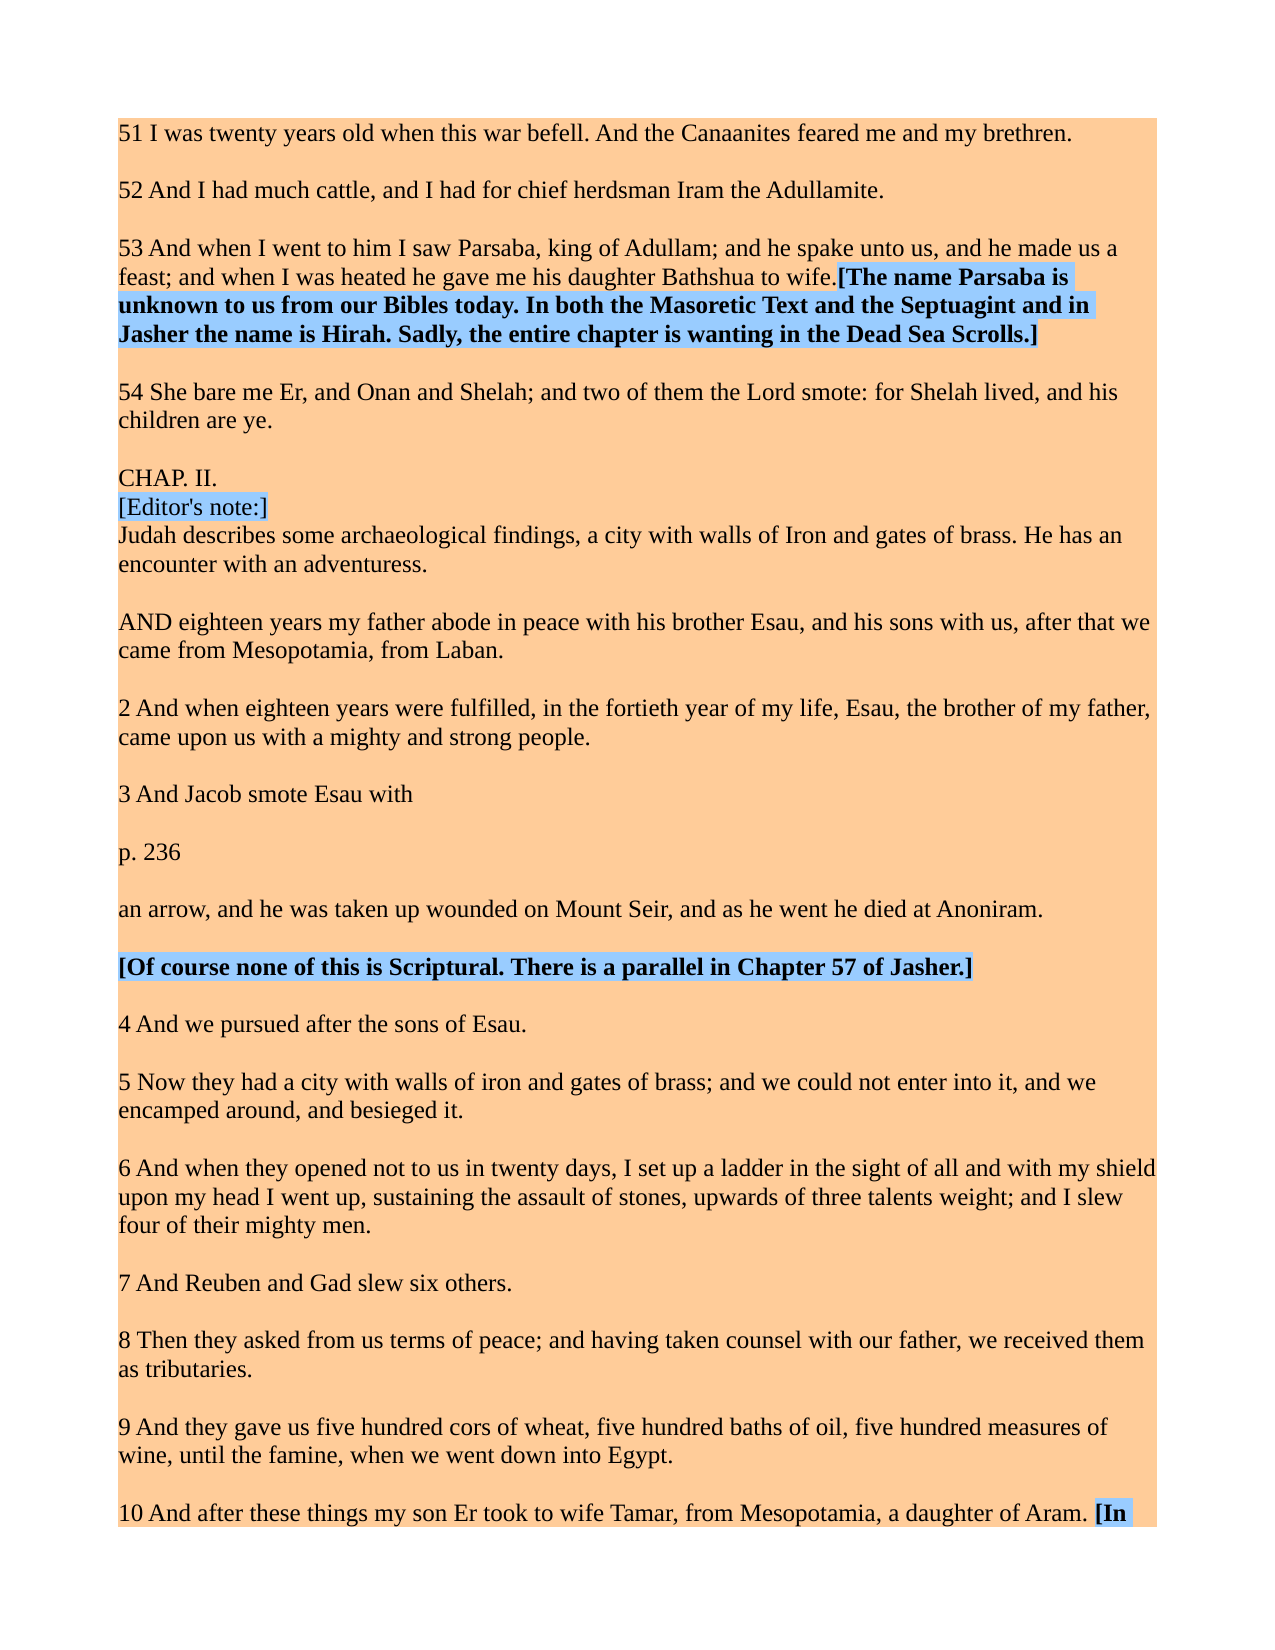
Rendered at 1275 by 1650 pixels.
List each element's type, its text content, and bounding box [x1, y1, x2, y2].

text [Editor's note:] [118, 492, 1157, 521]
text [Of course none of this is Scriptural. There is a parallel in Chapter 57 of Jasher.] [118, 952, 1157, 981]
text 4 And we pursued after the sons of Esau. [118, 1009, 1157, 1038]
text 6 And when they opened not to us in twenty days, I set up a ladder in the sight of all and with my shield upon my head I went up, sustaining the assault of stones, upwards of three talents weight; and I slew four of their mighty men. [118, 1153, 1157, 1239]
text 9 And they gave us five hundred cors of wheat, five hundred baths of oil, five hundred measures of wine, until the famine, when we went down into Egypt. [118, 1412, 1157, 1469]
text 54 She bare me Er, and Onan and Shelah; and two of them the Lord smote: for Shelah lived, and his children are ye. [118, 377, 1157, 434]
text Judah describes some archaeological findings, a city with walls of Iron and gates of brass. He has an encounter with an adventuress. [118, 521, 1157, 578]
text 2 And when eighteen years were fulfilled, in the fortieth year of my life, Esau, the brother of my father, came upon us with a mighty and strong people. [118, 693, 1157, 751]
text 10 And after these things my son Er took to wife Tamar, from Mesopotamia, a daughter of Aram. [In [118, 1498, 1157, 1527]
text 52 And I had much cattle, and I had for chief herdsman Iram the Adullamite. [118, 176, 1157, 204]
text 7 And Reuben and Gad slew six others. [118, 1268, 1157, 1297]
text 5 Now they had a city with walls of iron and gates of brass; and we could not enter into it, and we encamped around, and besieged it. [118, 1067, 1157, 1124]
text 8 Then they asked from us terms of peace; and having taken counsel with our father, we received them as tributaries. [118, 1326, 1157, 1383]
text p. 236 [118, 837, 1157, 866]
text 3 And Jacob smote Esau with [118, 779, 1157, 808]
text CHAP. II. [118, 463, 1157, 492]
text AND eighteen years my father abode in peace with his brother Esau, and his sons with us, after that we came from Mesopotamia, from Laban. [118, 607, 1157, 664]
text 51 I was twenty years old when this war befell. And the Canaanites feared me and my brethren. [118, 118, 1157, 147]
text 53 And when I went to him I saw Parsaba, king of Adullam; and he spake unto us, and he made us a feast; and when I was heated he gave me his daughter Bathshua to wife.[The name Parsaba is unknown to us from our Bibles today. In both the Masoretic Text and the Septuagint and in Jasher the name is Hirah. Sadly, the entire chapter is wanting in the Dead Sea Scrolls.] [118, 233, 1157, 348]
text an arrow, and he was taken up wounded on Mount Seir, and as he went he died at Anoniram. [118, 894, 1157, 923]
